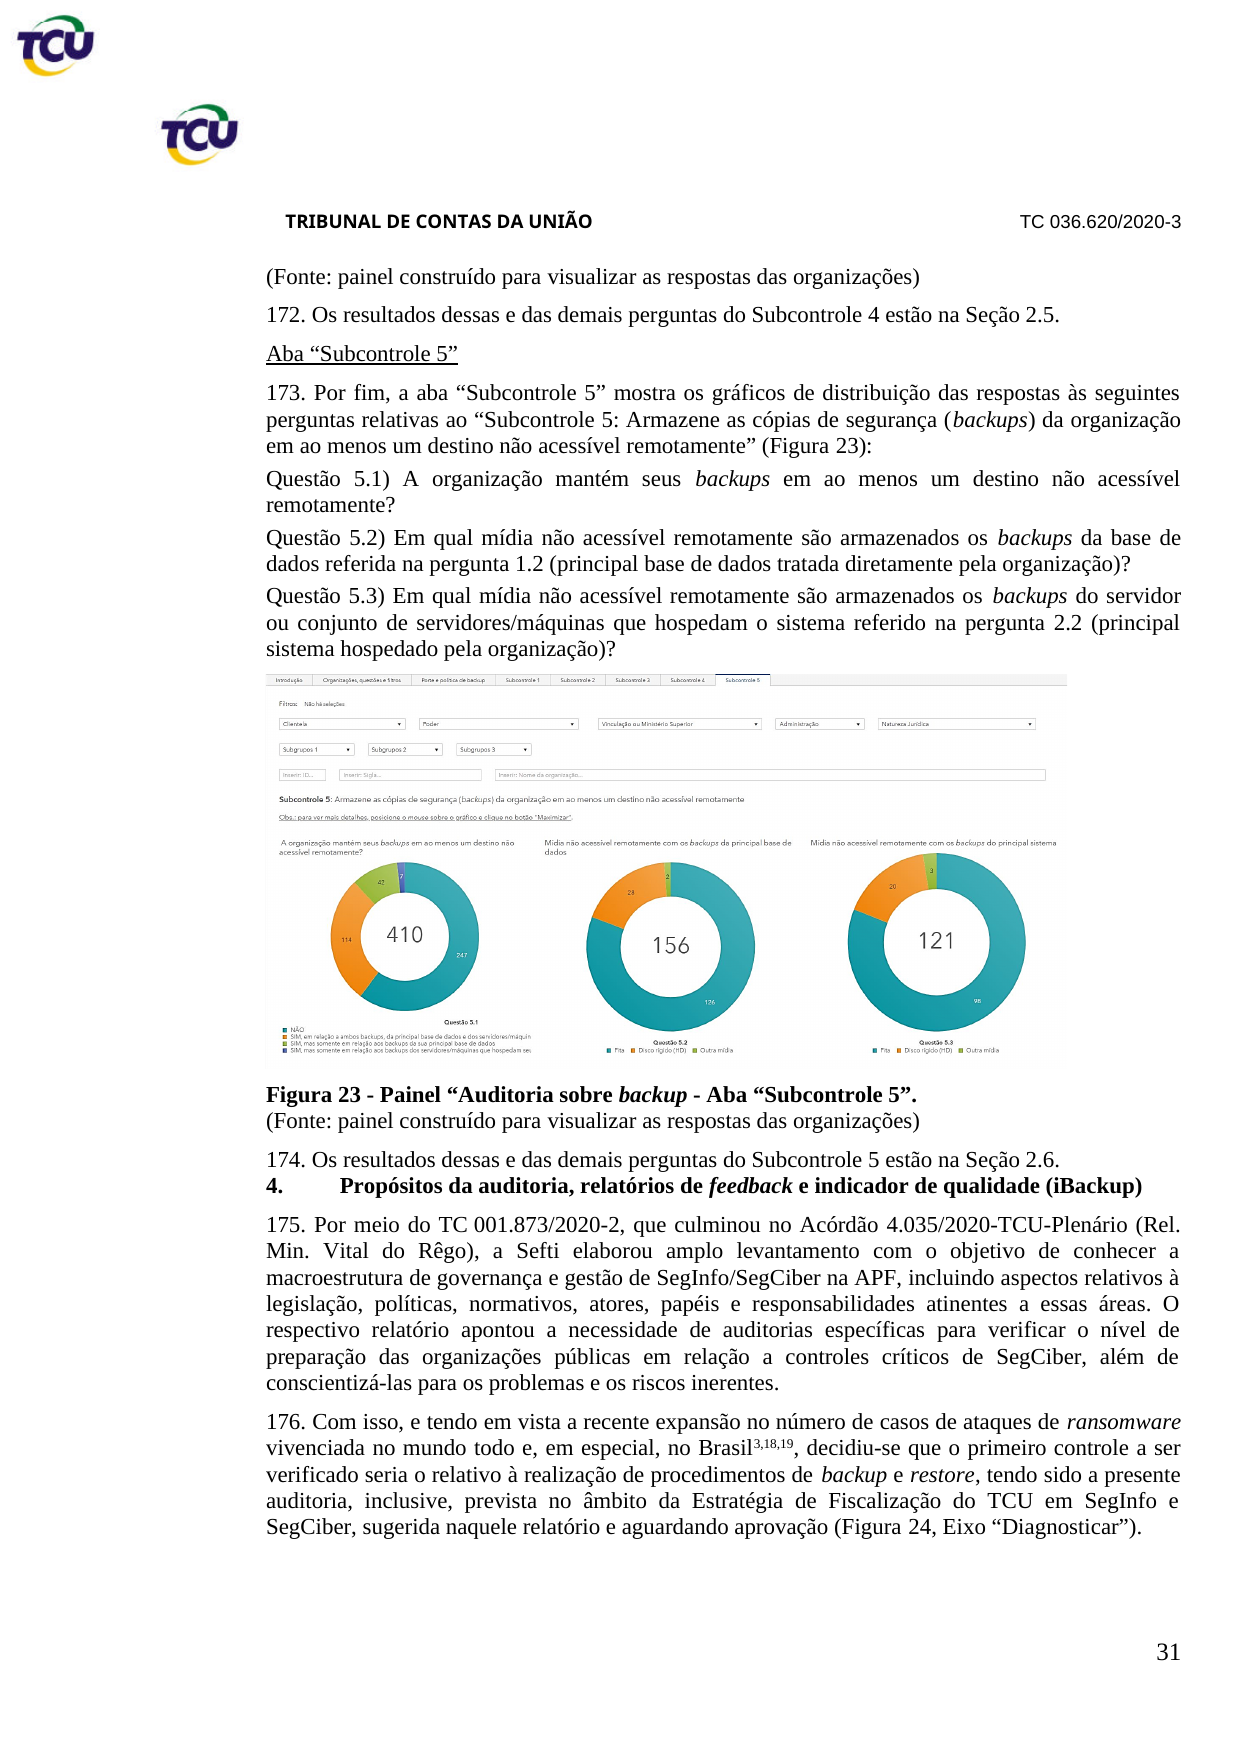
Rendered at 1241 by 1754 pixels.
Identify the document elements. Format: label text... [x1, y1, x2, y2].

text Questão 5.2) Em qual mídia não acessível remotamente são armazenados os backups da base de dados referida na pergunta 1.2 (principal base de dados tratada diretamente pela organização)? [266, 523, 1181, 576]
text 173. Por fim, a aba “Subcontrole 5” mostra os gráficos de distribuição das respostas às seguintes perguntas relativas ao “Subcontrole 5: Armazene as cópias de segurança (backups) da organização em ao menos um destino não acessível remotamente” (Figura 23): [266, 379, 1181, 458]
text Aba “Subcontrole 5” [266, 340, 1181, 367]
text Questão 5.1) A organização mantém seus backups em ao menos um destino não acessível remotamente? [266, 464, 1181, 517]
text 175. Por meio do TC 001.873/2020-2, que culminou no Acórdão 4.035/2020-TCU-Plenário (Rel. Min. Vital do Rêgo), a Sefti elaborou amplo levantamento com o objetivo de conhecer a macroestrutura de governança e gestão de SegInfo/SegCiber na APF, incluindo aspectos relativos à legislação, políticas, normativos, atores, papéis e responsabilidades atinentes a essas áreas. O respectivo relatório apontou a necessidade de auditorias específicas para verificar o nível de preparação das organizações públicas em relação a controles críticos de SegCiber, além de conscientizá-las para os problemas e os riscos inerentes. [266, 1211, 1181, 1396]
text Figura 23 - Painel “Auditoria sobre backup - Aba “Subcontrole 5”. [266, 1081, 1181, 1107]
text 172. Os resultados dessas e das demais perguntas do Subcontrole 4 estão na Seção 2.5. [266, 302, 1181, 328]
text 174. Os resultados dessas e das demais perguntas do Subcontrole 5 estão na Seção 2.6. [266, 1146, 1181, 1172]
text (Fonte: painel construído para visualizar as respostas das organizações) [266, 263, 1181, 289]
subtitle 4. Propósitos da auditoria, relatórios de feedback e indicador de qualidade (iBackup) [266, 1172, 1181, 1198]
text (Fonte: painel construído para visualizar as respostas das organizações) [266, 1107, 1181, 1133]
text Questão 5.3) Em qual mídia não acessível remotamente são armazenados os backups do servidor ou conjunto de servidores/máquinas que hospedam o sistema referido na pergunta 2.2 (principal sistema hospedado pela organização)? [266, 582, 1181, 662]
text 176. Com isso, e tendo em vista a recente expansão no número de casos de ataques de ransomware vivenciada no mundo todo e, em especial, no Brasil3,18,19, decidiu-se que o primeiro controle a ser verificado seria o relativo à realização de procedimentos de backup e restore, tendo sido a presente auditoria, inclusive, prevista no âmbito da Estratégia de Fiscalização do TCU em SegInfo e SegCiber, sugerida naquele relatório e aguardando aprovação (Figura 24, Eixo “Diagnosticar”). [266, 1408, 1181, 1540]
picture [265, 674, 1068, 1069]
